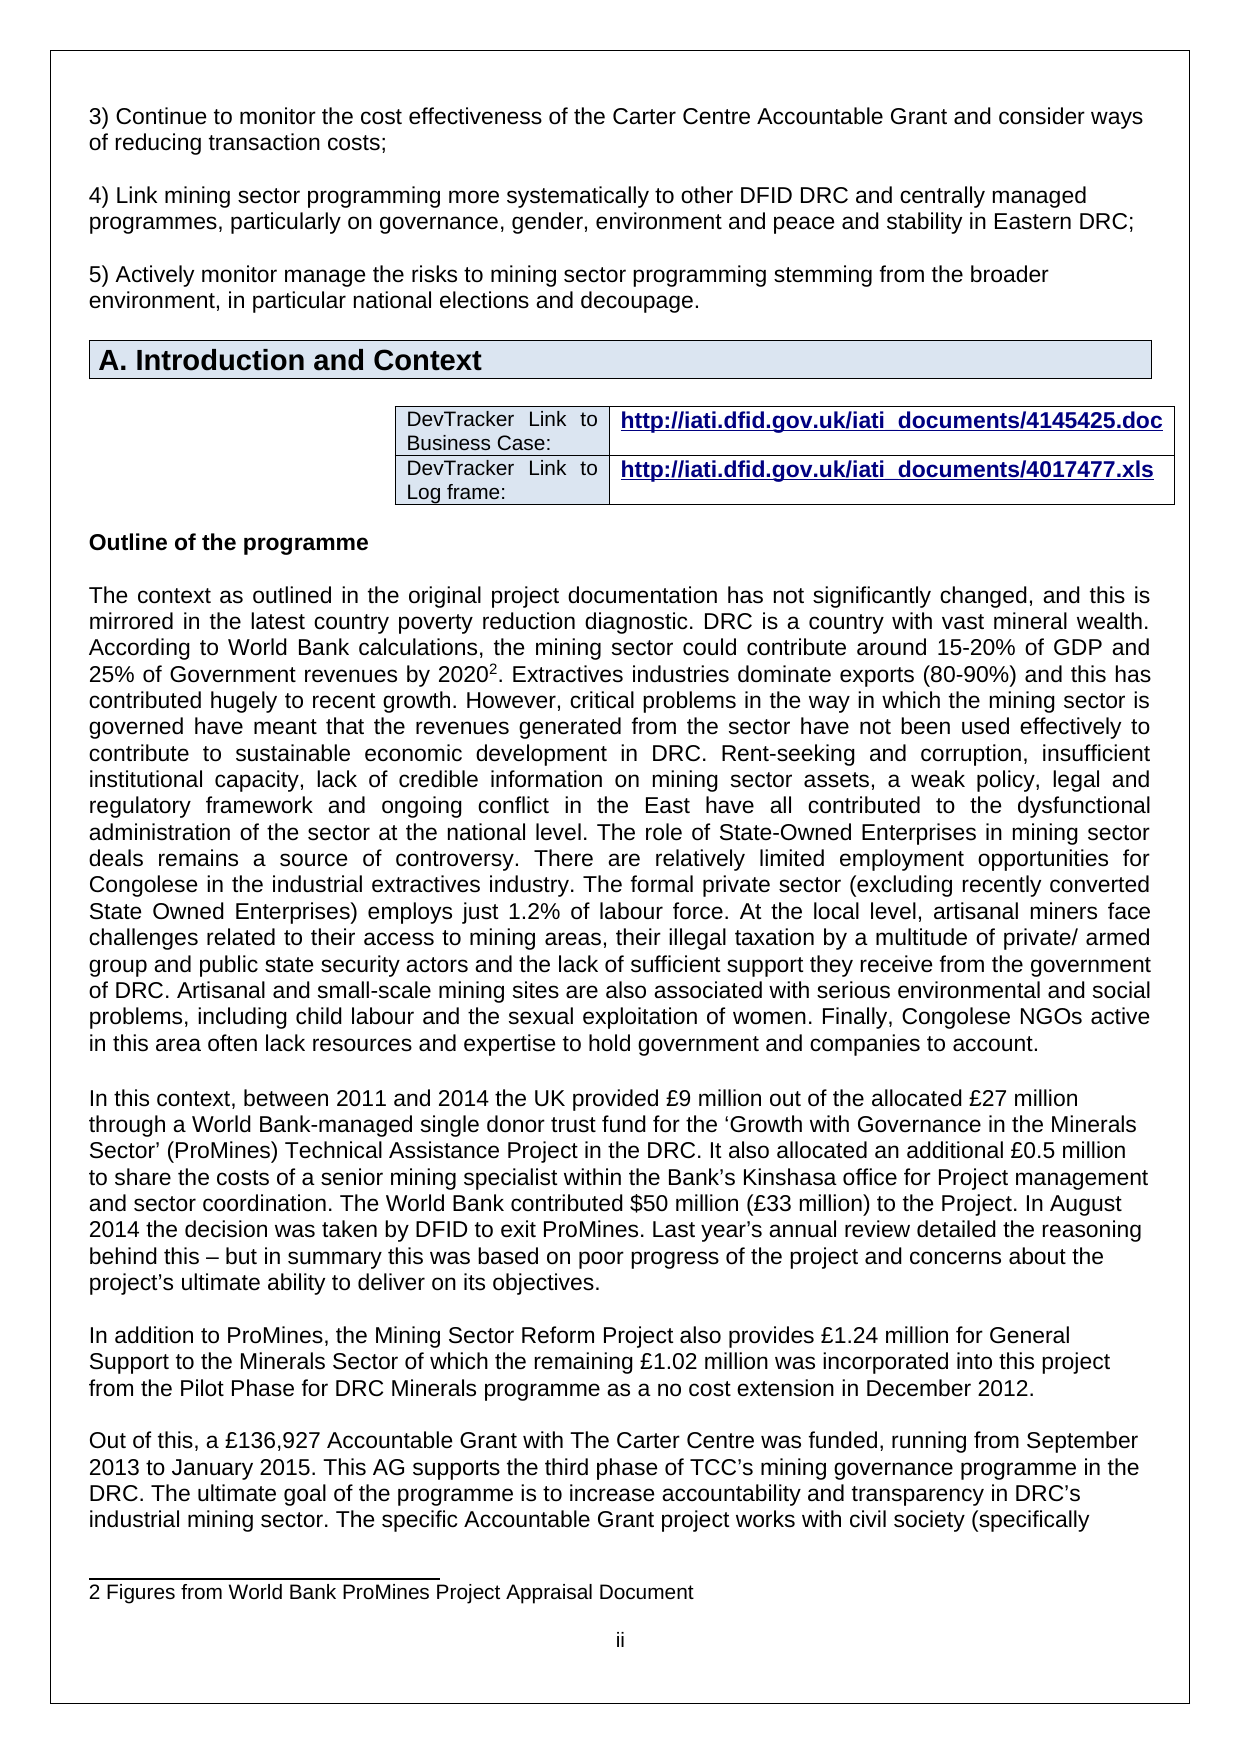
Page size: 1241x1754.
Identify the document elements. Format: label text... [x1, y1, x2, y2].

text A. Introduction and Context [90, 341, 1151, 378]
text Figures from World Bank ProMines Project Appraisal Document [89, 1579, 1152, 1603]
text 4) Link mining sector programming more systematically to other DFID DRC and centrally managed programmes, particularly on governance, gender, environment and peace and stability in Eastern DRC; [89, 182, 1152, 234]
text In addition to ProMines, the Mining Sector Reform Project also provides £1.24 million for General Support to the Minerals Sector of which the remaining £1.02 million was incorporated into this project from the Pilot Phase for DRC Minerals programme as a no cost extension in December 2012. [89, 1322, 1152, 1401]
table_cell DevTracker Link to Log frame: [396, 456, 609, 504]
text The context as outlined in the original project documentation has not significantly changed, and this is mirrored in the latest country poverty reduction diagnostic. DRC is a country with vast mineral wealth. According to World Bank calculations, the mining sector could contribute around 15-20% of GDP and 25% of Government revenues by 2020. Extractives industries dominate exports (80-90%) and this has contributed hugely to recent growth. However, critical problems in the way in which the mining sector is governed have meant that the revenues generated from the sector have not been used effectively to contribute to sustainable economic development in DRC. Rent-seeking and corruption, insufficient institutional capacity, lack of credible information on mining sector assets, a weak policy, legal and regulatory framework and ongoing conflict in the East have all contributed to the dysfunctional administration of the sector at the national level. The role of State-Owned Enterprises in mining sector deals remains a source of controversy. There are relatively limited employment opportunities for Congolese in the industrial extractives industry. The formal private sector (excluding recently converted State Owned Enterprises) employs just 1.2% of labour force. At the local level, artisanal miners face challenges related to their access to mining areas, their illegal taxation by a multitude of private/ armed group and public state security actors and the lack of sufficient support they receive from the government of DRC. Artisanal and small-scale mining sites are also associated with serious environmental and social problems, including child labour and the sexual exploitation of women. Finally, Congolese NGOs active in this area often lack resources and expertise to hold government and companies to account. [89, 582, 1152, 1056]
text 5) Actively monitor manage the risks to mining sector programming stemming from the broader environment, in particular national elections and decoupage. [89, 261, 1152, 313]
table_cell http://iati.dfid.gov.uk/iati_documents/4017477.xls [610, 456, 1174, 504]
table_header DevTracker Link to Business Case: [396, 407, 609, 455]
text 3) Continue to monitor the cost effectiveness of the Carter Centre Accountable Grant and consider ways of reducing transaction costs; [89, 103, 1152, 155]
text Outline of the programme [89, 529, 1152, 555]
table_header http://iati.dfid.gov.uk/iati_documents/4145425.doc [610, 407, 1174, 455]
text In this context, between 2011 and 2014 the UK provided £9 million out of the allocated £27 million through a World Bank-managed single donor trust fund for the ‘Growth with Governance in the Minerals Sector’ (ProMines) Technical Assistance Project in the DRC. It also allocated an additional £0.5 million to share the costs of a senior mining specialist within the Bank’s Kinshasa office for Project management and sector coordination. The World Bank contributed $50 million (£33 million) to the Project. In August 2014 the decision was taken by DFID to exit ProMines. Last year’s annual review detailed the reasoning behind this – but in summary this was based on poor progress of the project and concerns about the project’s ultimate ability to deliver on its objectives. [89, 1085, 1152, 1296]
text Out of this, a £136,927 Accountable Grant with The Carter Centre was funded, running from September 2013 to January 2015. This AG supports the third phase of TCC’s mining governance programme in the DRC. The ultimate goal of the programme is to increase accountability and transparency in DRC’s industrial mining sector. The specific Accountable Grant project works with civil society (specifically ACIDH, CdC, MMKi and POM) on advocacy for transparency to increase the Government of DRC and mining companies’ compliance with their information disclosure obligations, including, but not limited to, those found in: the new EITI Standard, the new Mining Code and Mining Regulation, ministerial decrees, contracts and conventions, corporate governance laws and international standards and best practices. [89, 1427, 1152, 1533]
